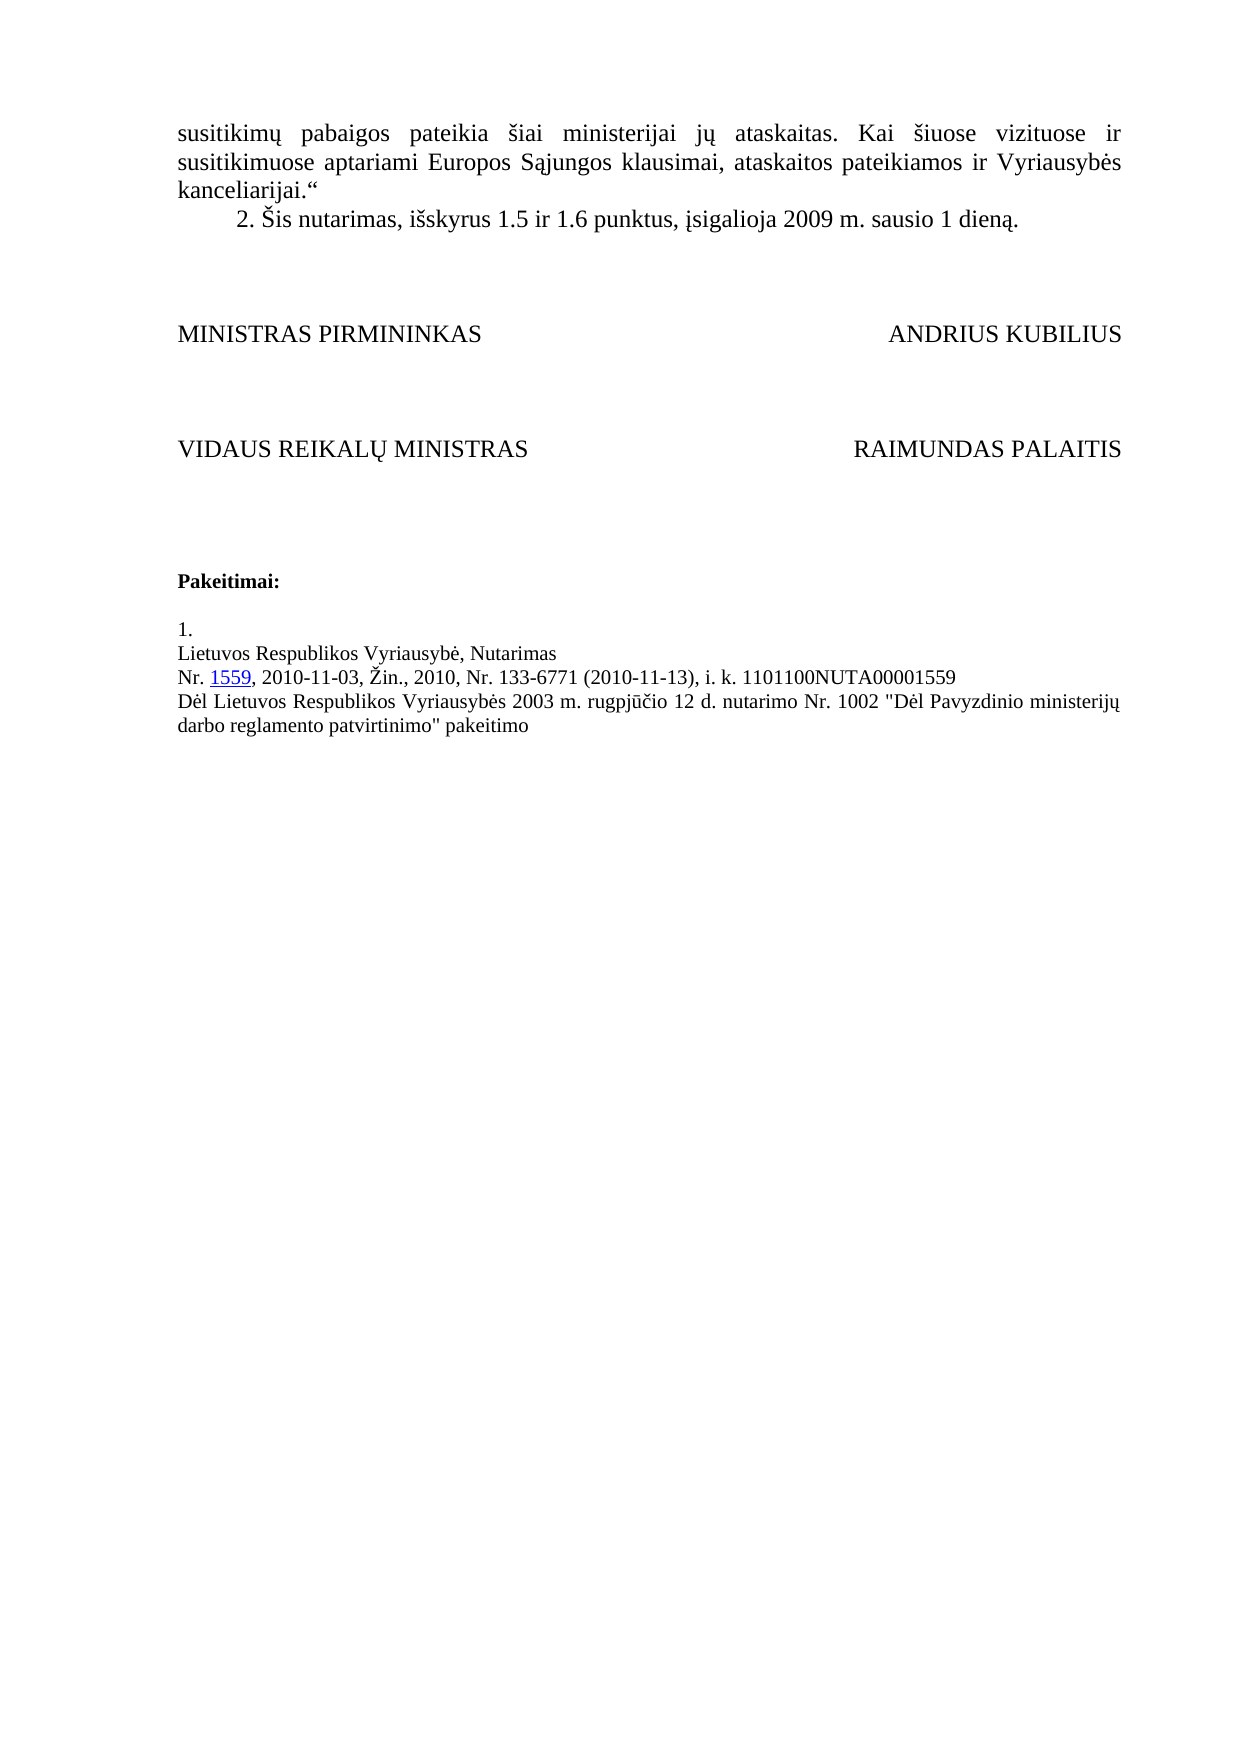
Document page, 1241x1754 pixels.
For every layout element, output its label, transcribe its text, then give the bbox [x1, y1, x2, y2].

text Lietuvos Respublikos Vyriausybė, Nutarimas [177, 641, 1122, 665]
text MINISTRAS PIRMININKAS ANDRIUS KUBILIUS [177, 319, 1122, 348]
text Pakeitimai: [177, 569, 1122, 593]
text 1. [177, 617, 1122, 641]
text VIDAUS REIKALŲ MINISTRAS RAIMUNDAS PALAITIS [177, 434, 1122, 463]
text Dėl Lietuvos Respublikos Vyriausybės 2003 m. rugpjūčio 12 d. nutarimo Nr. 1002 "Dėl Pavyzdinio ministerijų darbo reglamento patvirtinimo" pakeitimo [177, 689, 1122, 737]
text Nr. 1559, 2010-11-03, Žin., 2010, Nr. 133-6771 (2010-11-13), i. k. 1101100NUTA00001559 [177, 665, 1122, 689]
text susitikimų pabaigos pateikia šiai ministerijai jų ataskaitas. Kai šiuose vizituose ir susitikimuose aptariami Europos Sąjungos klausimai, ataskaitos pateikiamos ir Vyriausybės kanceliarijai.“ [177, 118, 1122, 204]
text 2. Šis nutarimas, išskyrus 1.5 ir 1.6 punktus, įsigalioja 2009 m. sausio 1 dieną. [177, 204, 1122, 233]
